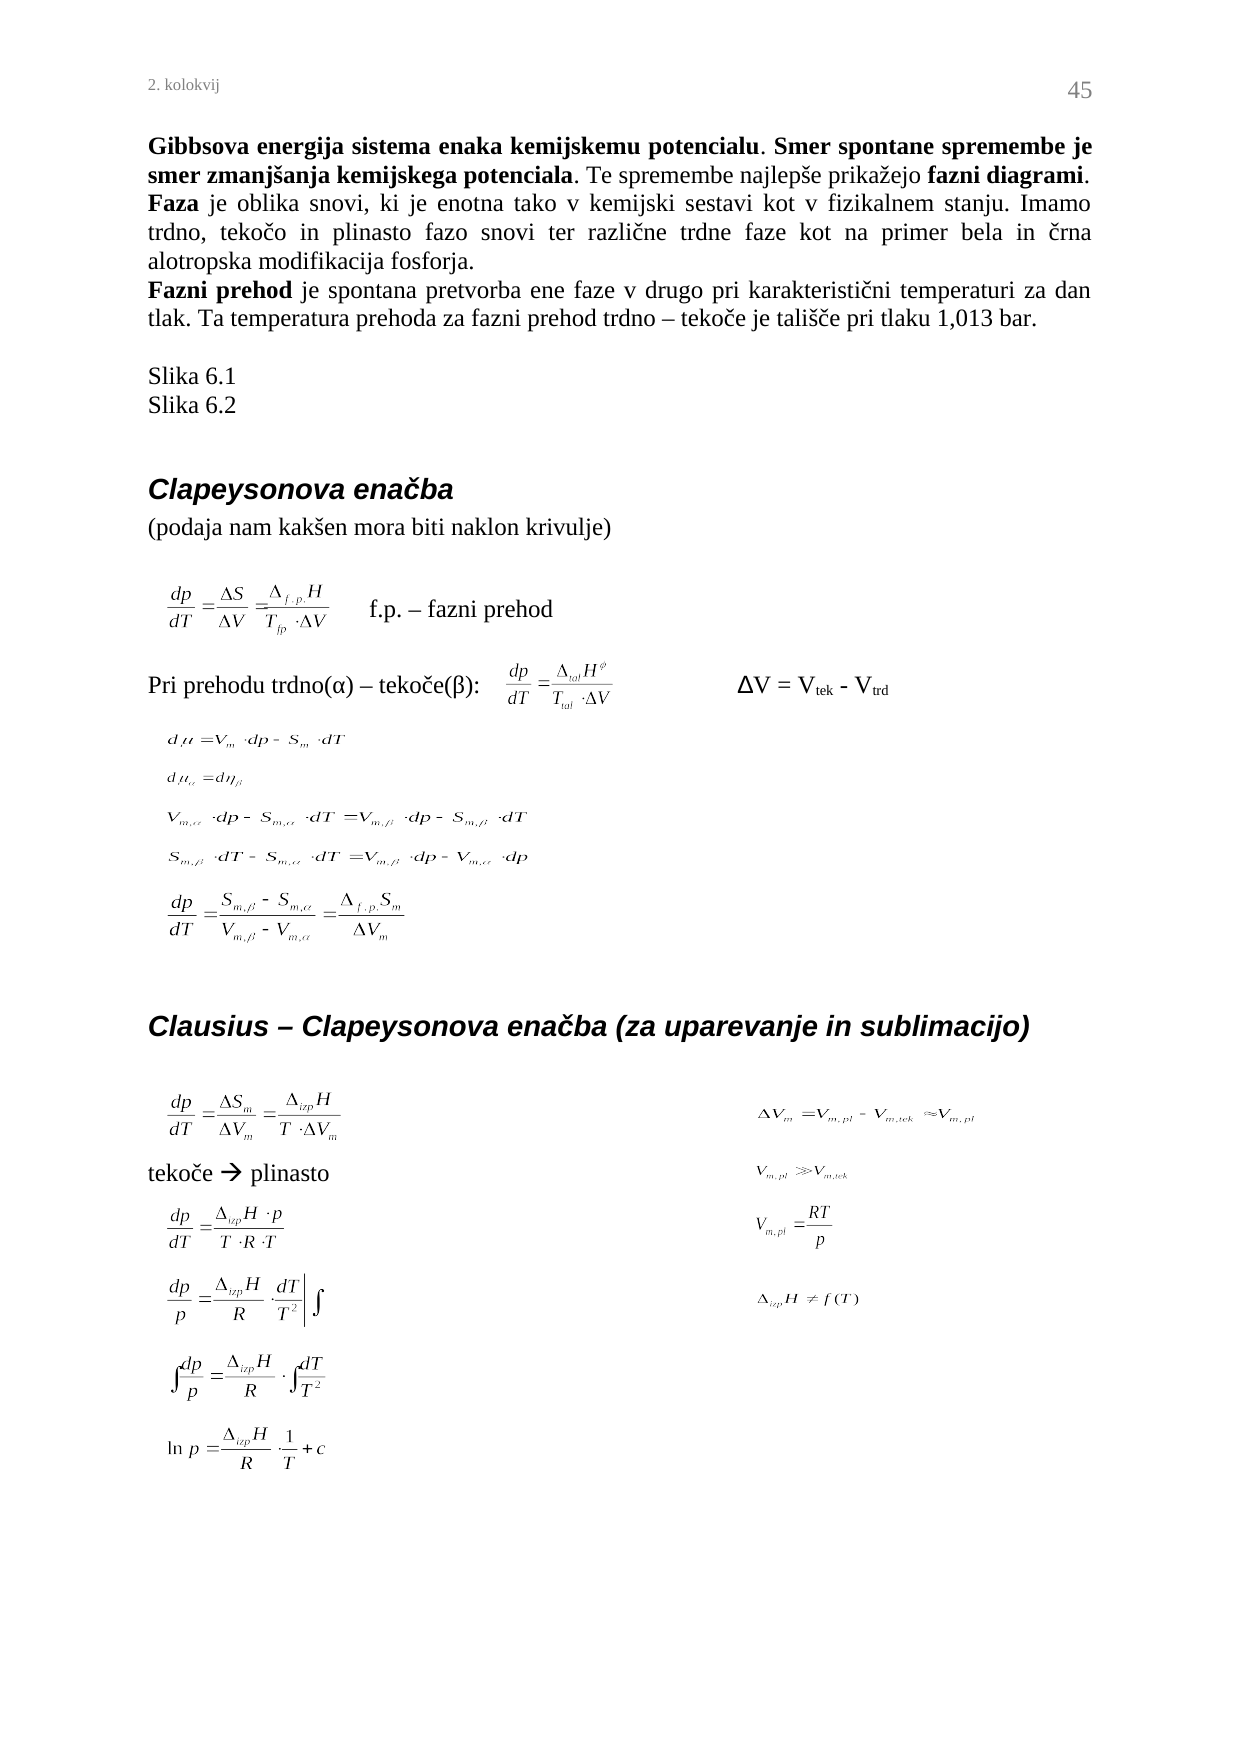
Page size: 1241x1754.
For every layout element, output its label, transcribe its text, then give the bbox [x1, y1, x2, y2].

text (podaja nam kakšen mora biti naklon krivulje) [148, 512, 1093, 541]
text tekoče  plinasto [148, 1152, 1093, 1192]
text Slika 6.2 [148, 390, 1093, 418]
text Fazni prehod je spontana pretvorba ene faze v drugo pri karakteristični temperaturi za dan tlak. Ta temperatura prehoda za fazni prehod trdno – tekoče je tališče pri tlaku 1,013 bar. [148, 275, 1093, 332]
text f.p. – fazni prehod [148, 569, 1093, 647]
text Faza je oblika snovi, ki je enotna tako v kemijski sestavi kot v fizikalnem stanju. Imamo trdno, tekočo in plinasto fazo snovi ter različne trdne faze kot na primer bela in črna alotropska modifikacija fosforja. [148, 188, 1093, 275]
text Slika 6.1 [148, 361, 1093, 390]
text Gibbsova energija sistema enaka kemijskemu potencialu. Smer spontane spremembe je smer zmanjšanja kemijskega potenciala. Te spremembe najlepše prikažejo fazni diagrami. [148, 131, 1093, 188]
text Pri prehodu trdno(α) – tekoče(β): ∆V = Vtek - Vtrd [148, 647, 1093, 722]
subtitle Clausius – Clapeysonova enačba (za uparevanje in sublimacijo) [148, 1009, 1093, 1042]
subtitle Clapeysonova enačba [148, 472, 1093, 506]
